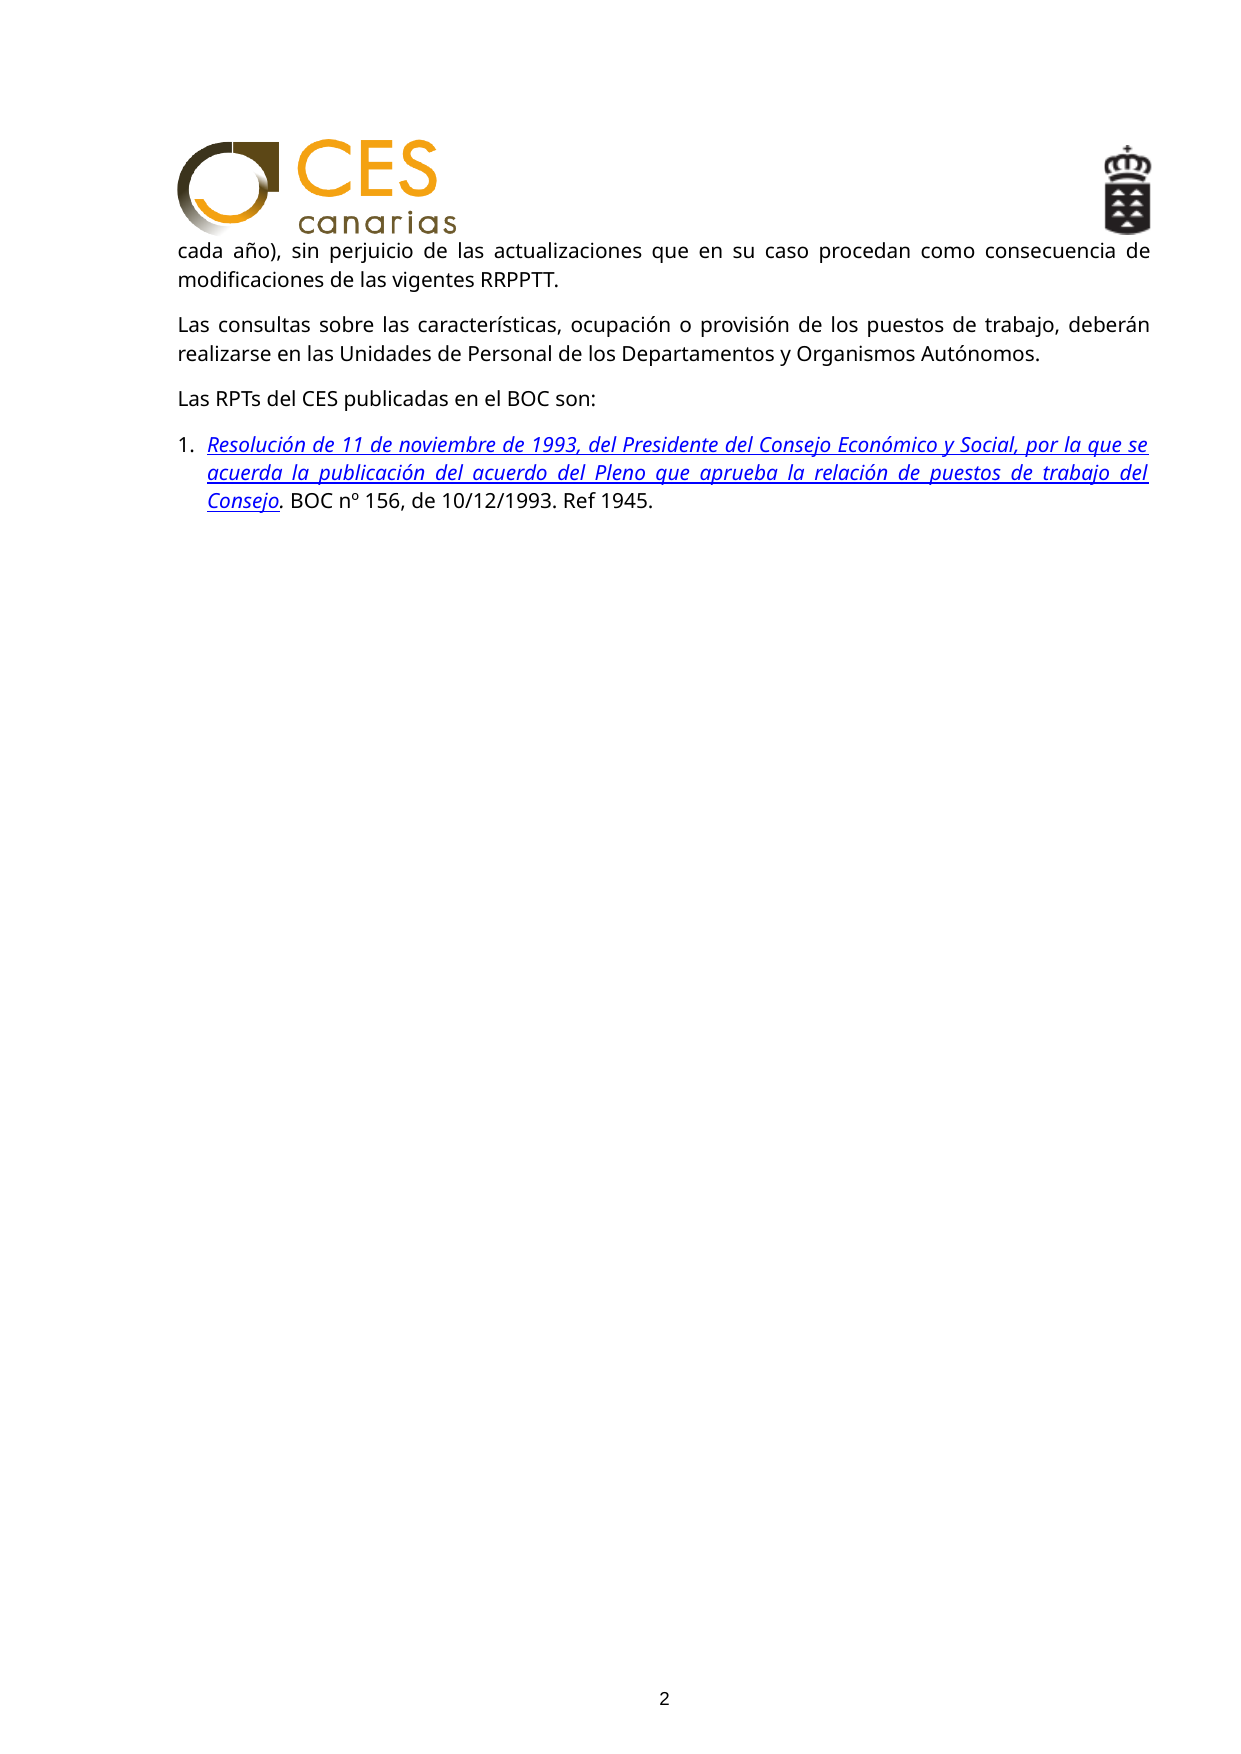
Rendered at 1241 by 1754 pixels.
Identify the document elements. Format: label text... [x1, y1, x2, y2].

text Las RPTs del CES publicadas en el BOC son: [177, 384, 1152, 413]
text cada año), sin perjuicio de las actualizaciones que en su caso procedan como consecuencia de modificaciones de las vigentes RRPPTT. [177, 236, 1152, 293]
picture [1104, 145, 1152, 235]
picture [177, 139, 456, 237]
text 1. Resolución de 11 de noviembre de 1993, del Presidente del Consejo Económico y Social, por la que se acuerda la publicación del acuerdo del Pleno que aprueba la relación de puestos de trabajo del Consejo. BOC nº 156, de 10/12/1993. Ref 1945. [177, 430, 1152, 515]
text Las consultas sobre las características, ocupación o provisión de los puestos de trabajo, deberán realizarse en las Unidades de Personal de los Departamentos y Organismos Autónomos. [177, 310, 1152, 367]
